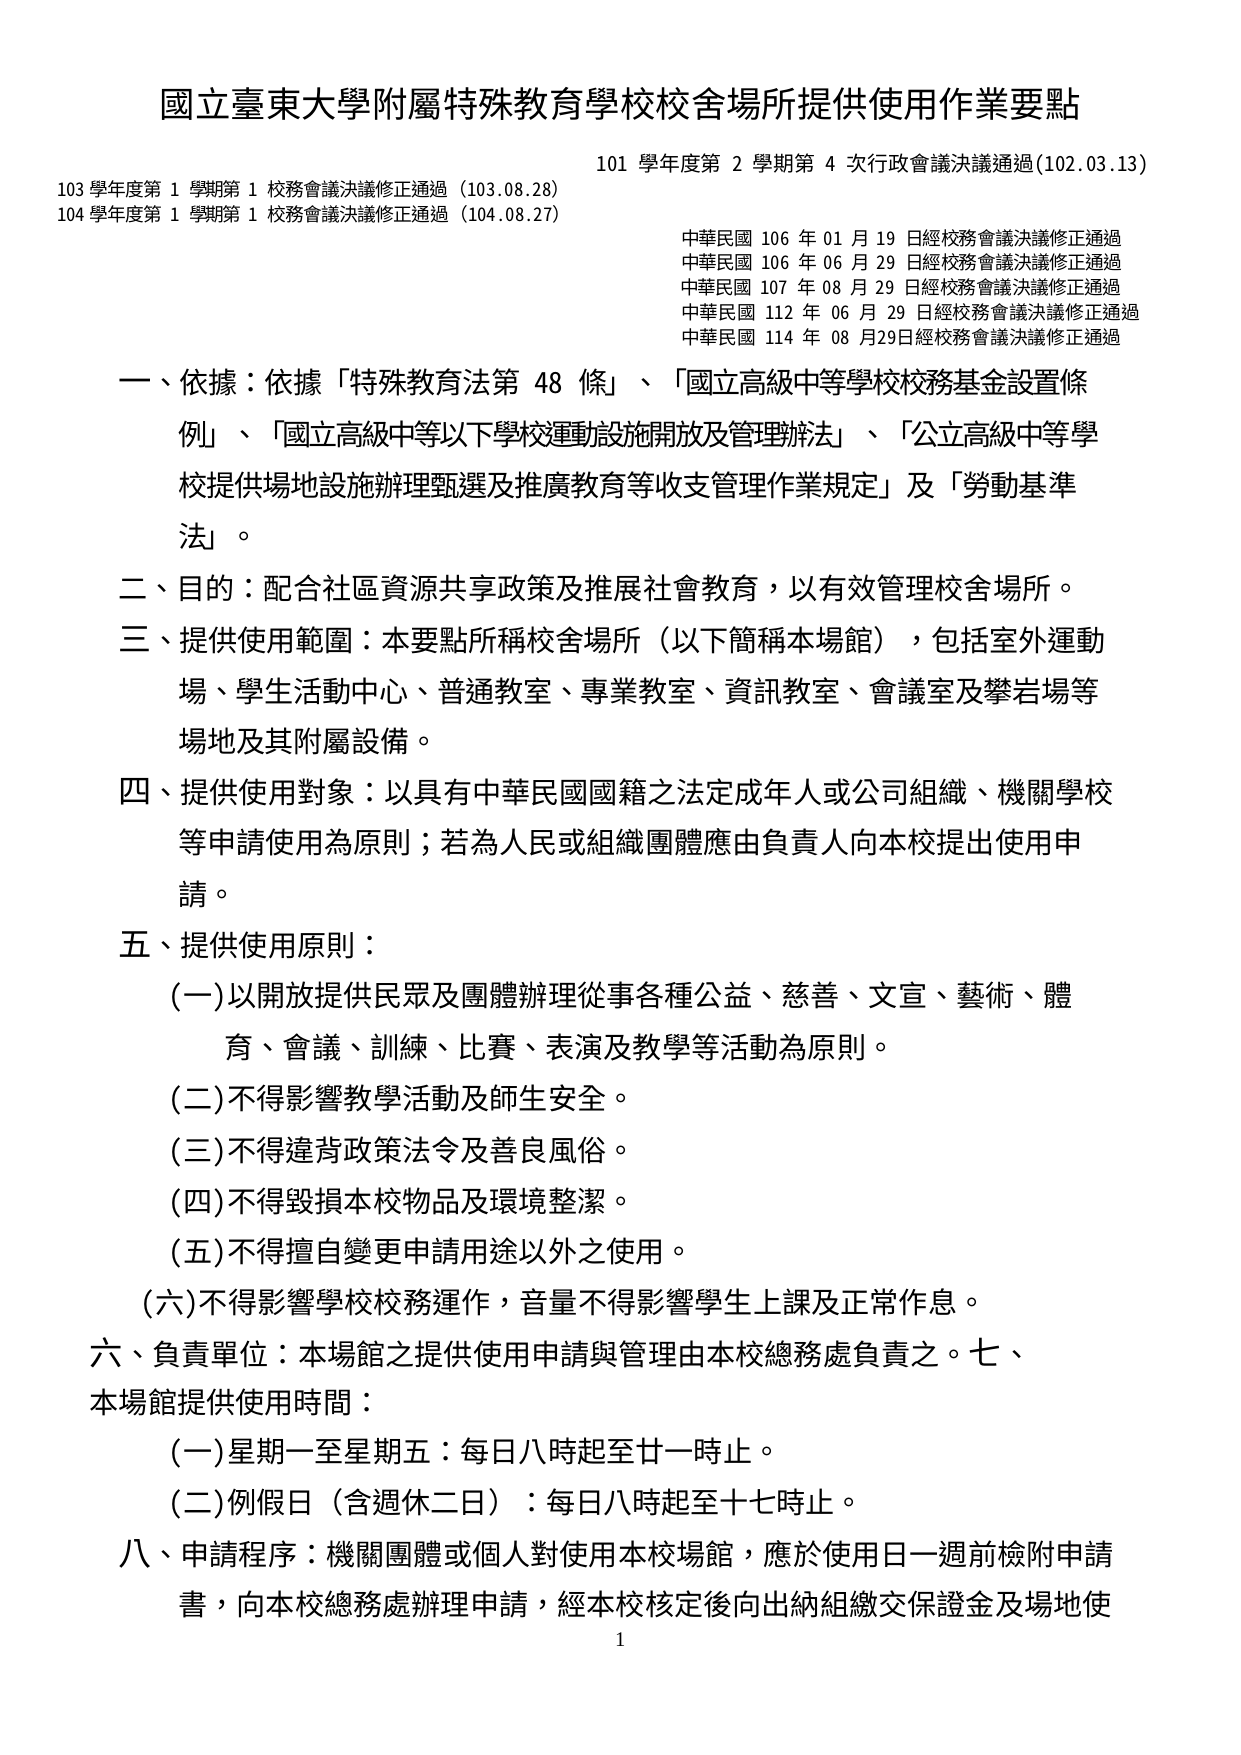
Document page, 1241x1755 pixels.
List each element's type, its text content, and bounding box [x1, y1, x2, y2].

text 二、目的：配合社區資源共享政策及推展社會教育，以有效管理校舍場所。 [118, 565, 1151, 608]
text 等申請使用為原則；若為人民或組織團體應由負責人向本校提出使用申請。 [178, 820, 1083, 914]
text (一)以開放提供民眾及團體辦理從事各種公益、慈善、文宣、藝術、體育、會議、訓練、比賽、表演及教學等活動為原則。 [169, 973, 1073, 1067]
text 國立臺東大學附屬特殊教育學校校舍場所提供使用作業要點 [159, 76, 1151, 127]
text 中華民國 106 年 01 月 19 日經校務會議決議修正通過 [681, 226, 1151, 250]
text 中華民國 107 年 08 月 29 日經校務會議決議修正通過 [680, 274, 1151, 299]
text (六)不得影響學校校務運作，音量不得影響學生上課及正常作息。六、負責單位：本場館之提供使用申請與管理由本校總務處負責之。七、本場館提供使用時間： [89, 1280, 1015, 1422]
text 八、申請程序：機關團體或個人對使用本校場館，應於使用日一週前檢附申請書，向本校總務處辦理申請，經本校核定後向出納組繳交保證金及場地使 [118, 1527, 1114, 1624]
text 中華民國 112 年 06 月 29 日經校務會議決議修正通過 [681, 299, 1151, 324]
list 學年度第 1 學期第 1 校務會議決議修正通過（104.08.27） [57, 201, 1151, 226]
text 中華民國 114 年 08 月29日經校務會議決議修正通過 [681, 324, 1151, 349]
text (五)不得擅自變更申請用途以外之使用。 [169, 1231, 1151, 1271]
text 三、提供使用範圍：本要點所稱校舍場所（以下簡稱本場館），包括室外運動場、學生活動中心、普通教室、專業教室、資訊教室、會議室及攀岩場等場地及其附屬設備。 [118, 613, 1112, 761]
text (二)例假日（含週休二日）：每日八時起至十七時止。 [169, 1480, 1151, 1522]
text (一)星期一至星期五：每日八時起至廿一時止。 [169, 1428, 1151, 1471]
text 中華民國 106 年 06 月 29 日經校務會議決議修正通過 [681, 250, 1151, 274]
text (二)不得影響教學活動及師生安全。(三)不得違背政策法令及善良風俗。(四)不得毀損本校物品及環境整潔。 [169, 1076, 636, 1221]
text 一、依據：依據「特殊教育法第 48 條」、「國立高級中等學校校務基金設置條例」、「國立高級中等以下學校運動設施開放及管理辦法」、「公立高級中等學校提供場地設施辦理甄選及推廣教育等收支管理作業規定」及「勞動基準法」。 [118, 355, 1112, 556]
text 101 學年度第 2 學期第 4 次行政會議決議通過(102.03.13) [596, 149, 1151, 177]
text 四、提供使用對象：以具有中華民國國籍之法定成年人或公司組織、機關學校 [118, 768, 1151, 812]
list 學年度第 1 學期第 1 校務會議決議修正通過（103.08.28） [57, 177, 1151, 201]
text 五、提供使用原則： [118, 923, 1151, 965]
